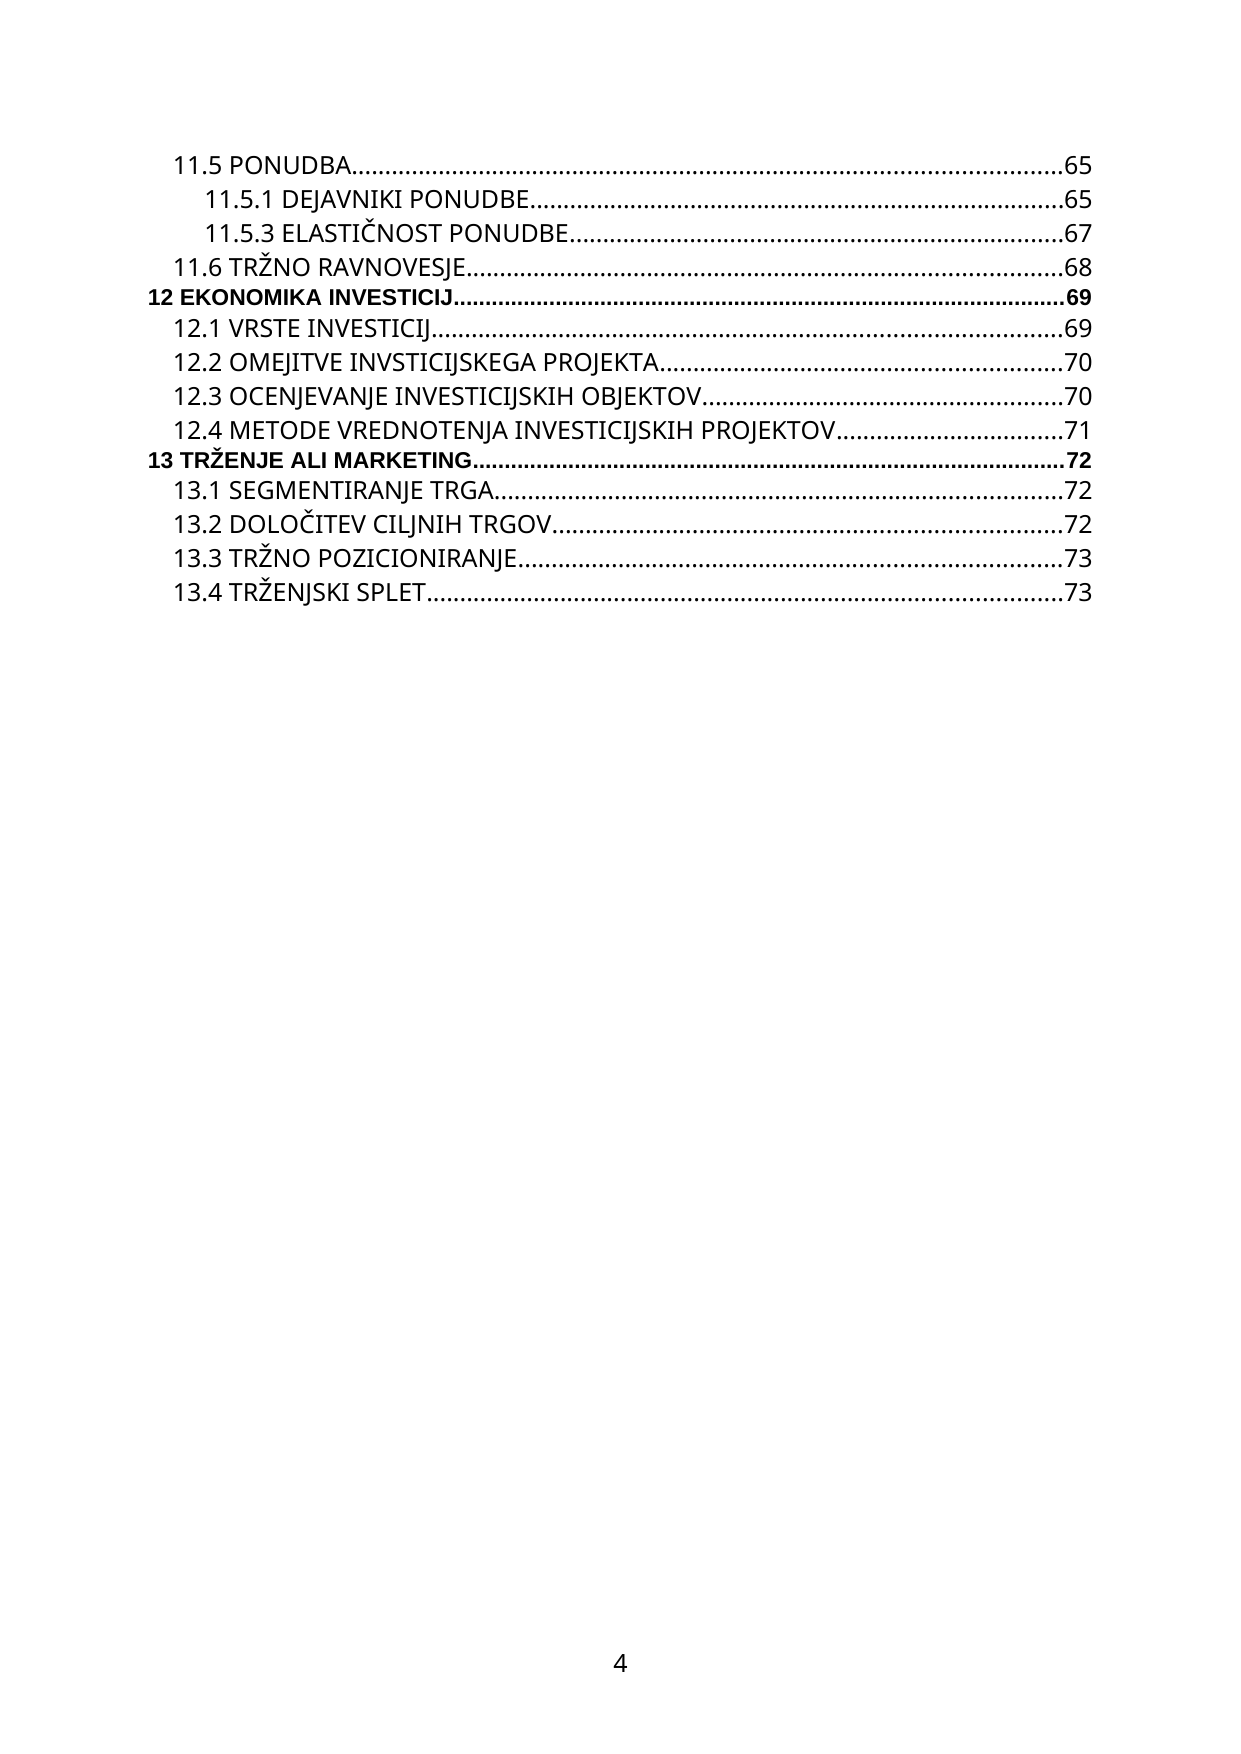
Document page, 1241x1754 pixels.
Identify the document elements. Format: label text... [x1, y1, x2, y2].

text 13.1 SEGMENTIRANJE TRGA 72 [173, 473, 1092, 507]
text 11.5.1 DEJAVNIKI PONUDBE 65 [198, 182, 1092, 216]
text 13.3 TRŽNO POZICIONIRANJE 73 [173, 541, 1092, 575]
text 13 TRŽENJE ALI MARKETING 72 [148, 447, 1092, 473]
text 12.1 VRSTE INVESTICIJ 69 [173, 310, 1092, 344]
text 13.4 TRŽENJSKI SPLET 73 [173, 575, 1092, 609]
text 12.4 METODE VREDNOTENJA INVESTICIJSKIH PROJEKTOV 71 [173, 412, 1092, 447]
text 11.6 TRŽNO RAVNOVESJE 68 [173, 250, 1092, 284]
text 12 EKONOMIKA INVESTICIJ 69 [148, 284, 1092, 310]
text 11.5.3 ELASTIČNOST PONUDBE 67 [198, 216, 1092, 250]
text 13.2 DOLOČITEV CILJNIH TRGOV 72 [173, 507, 1092, 541]
text 11.5 PONUDBA 65 [173, 148, 1092, 182]
text 12.3 OCENJEVANJE INVESTICIJSKIH OBJEKTOV 70 [173, 378, 1092, 412]
text 12.2 OMEJITVE INVSTICIJSKEGA PROJEKTA 70 [173, 344, 1092, 378]
